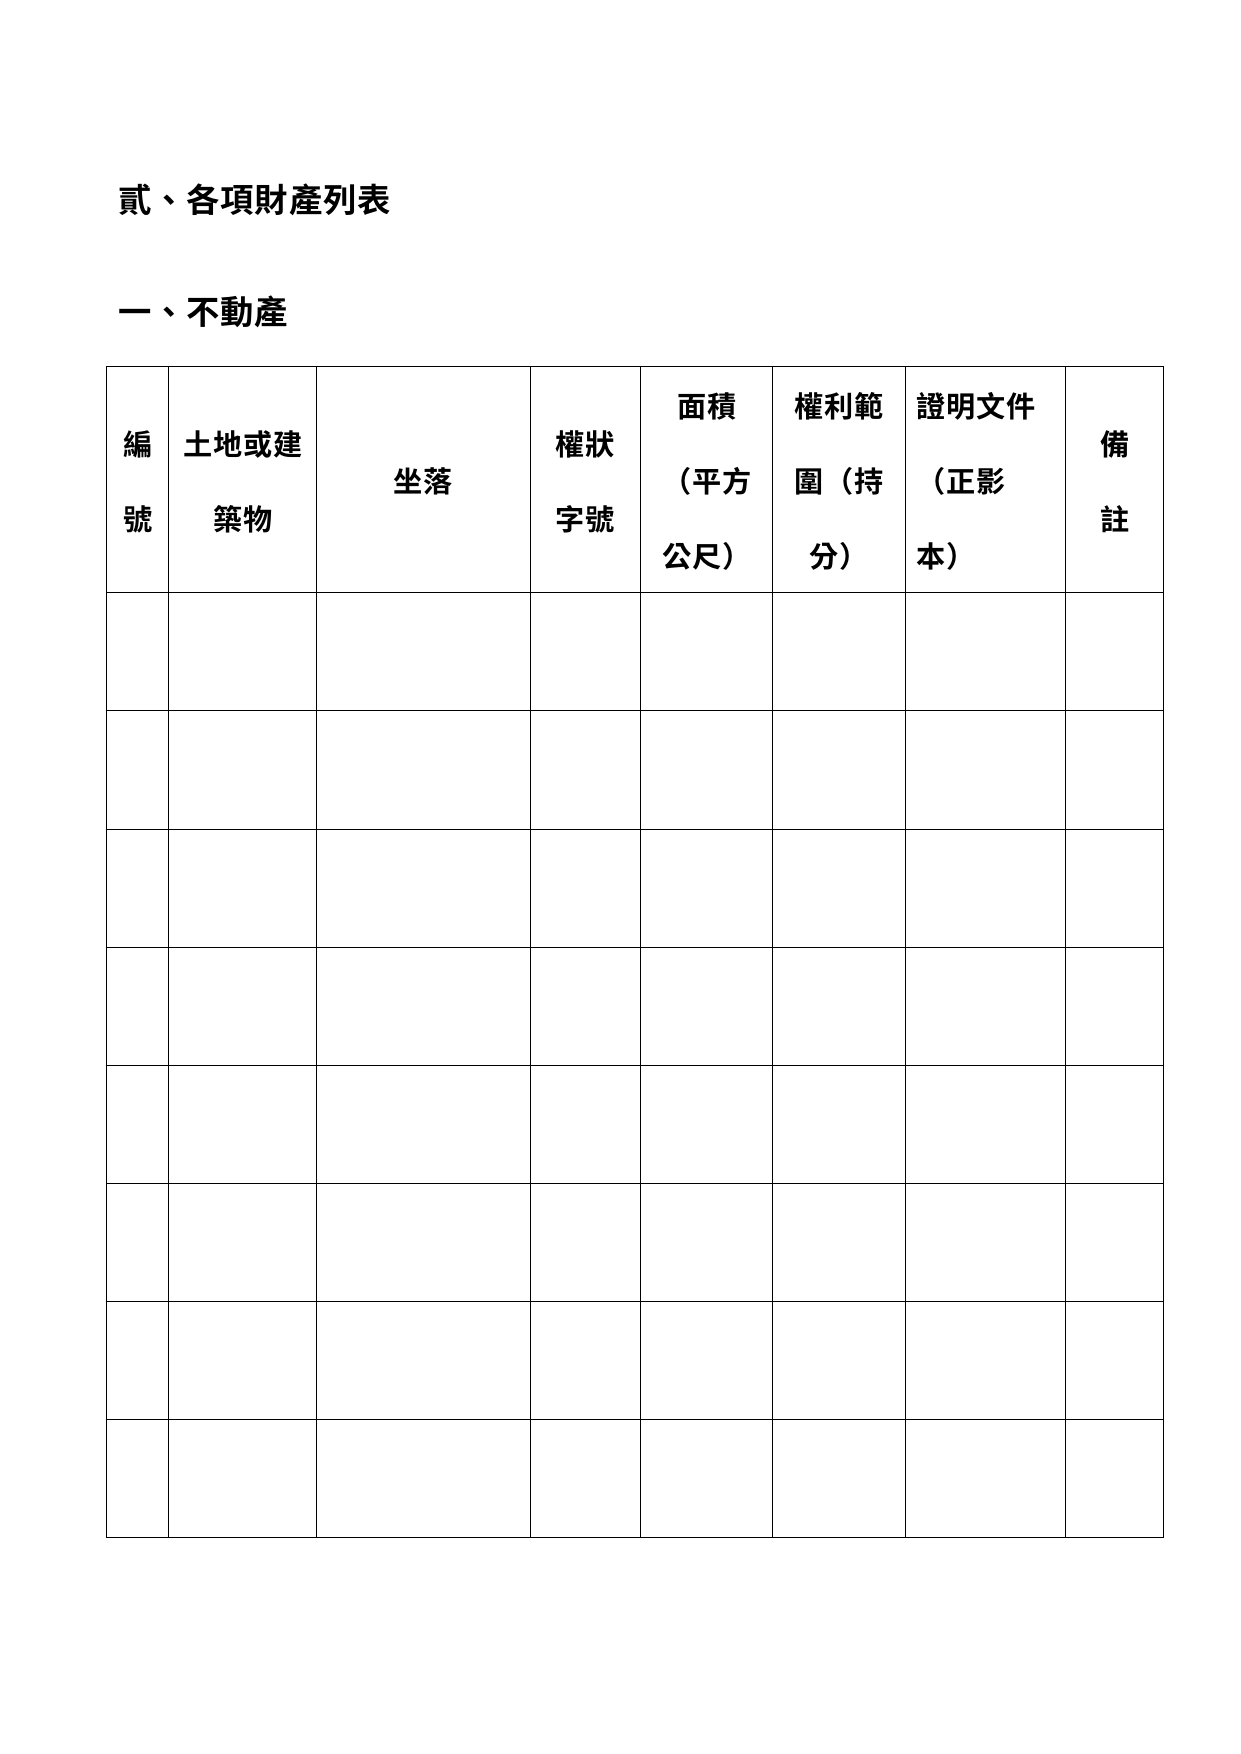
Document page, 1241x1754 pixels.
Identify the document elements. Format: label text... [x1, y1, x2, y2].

table_cell [1066, 1302, 1163, 1419]
table_cell [641, 1302, 772, 1419]
table_cell [317, 830, 530, 947]
table_cell [531, 1420, 640, 1537]
table_cell [773, 1302, 905, 1419]
table_cell [773, 1420, 905, 1537]
table_cell [317, 593, 530, 710]
table_cell [641, 593, 772, 710]
table_cell [773, 1184, 905, 1301]
table_header 面積（平方公尺） [641, 367, 772, 592]
table_cell [906, 1066, 1065, 1183]
table_header 土地或建築物 [169, 367, 316, 592]
table_header 備 註 [1066, 367, 1163, 592]
table_cell [531, 1302, 640, 1419]
table_cell [641, 711, 772, 828]
table_cell [169, 948, 316, 1065]
table_cell [107, 1302, 168, 1419]
table_cell [773, 711, 905, 828]
table_cell [641, 948, 772, 1065]
table_cell [169, 1302, 316, 1419]
table_cell [107, 1420, 168, 1537]
table_cell [773, 1066, 905, 1183]
table_cell [169, 1420, 316, 1537]
table_cell [906, 830, 1065, 947]
table_cell [169, 593, 316, 710]
table_cell [641, 1420, 772, 1537]
table_cell [531, 711, 640, 828]
table_cell [906, 1184, 1065, 1301]
table_cell [169, 1184, 316, 1301]
table_header 權狀 字號 [531, 367, 640, 592]
table_cell [531, 1066, 640, 1183]
table_cell [107, 948, 168, 1065]
table_cell [107, 830, 168, 947]
table_cell [773, 830, 905, 947]
text 一、不動產 [118, 272, 1152, 347]
table_cell [317, 1420, 530, 1537]
table_cell [1066, 593, 1163, 710]
table_cell [1066, 830, 1163, 947]
table_cell [107, 1066, 168, 1183]
table_cell [1066, 948, 1163, 1065]
table_cell [906, 593, 1065, 710]
table_cell [107, 593, 168, 710]
table_cell [531, 593, 640, 710]
table_header 坐落 [317, 367, 530, 592]
table_cell [317, 1184, 530, 1301]
table_cell [317, 1066, 530, 1183]
table_cell [317, 711, 530, 828]
table_cell [906, 1420, 1065, 1537]
table_cell [641, 830, 772, 947]
table_cell [531, 830, 640, 947]
table_cell [317, 1302, 530, 1419]
table_cell [906, 948, 1065, 1065]
table_cell [169, 711, 316, 828]
table_header 編號 [107, 367, 168, 592]
table_header 證明文件（正影本） [906, 367, 1065, 592]
table_cell [641, 1066, 772, 1183]
table_cell [906, 1302, 1065, 1419]
table_cell [531, 1184, 640, 1301]
table_cell [107, 711, 168, 828]
table_cell [1066, 1420, 1163, 1537]
table_header 權利範圍（持分） [773, 367, 905, 592]
table_cell [1066, 1066, 1163, 1183]
text 貳、各項財產列表 [118, 160, 1152, 235]
table_cell [169, 1066, 316, 1183]
table_cell [1066, 711, 1163, 828]
table_cell [906, 711, 1065, 828]
table_cell [107, 1184, 168, 1301]
table_cell [317, 948, 530, 1065]
table_cell [1066, 1184, 1163, 1301]
table_cell [773, 593, 905, 710]
table_cell [531, 948, 640, 1065]
table_cell [773, 948, 905, 1065]
table_cell [169, 830, 316, 947]
table_cell [641, 1184, 772, 1301]
